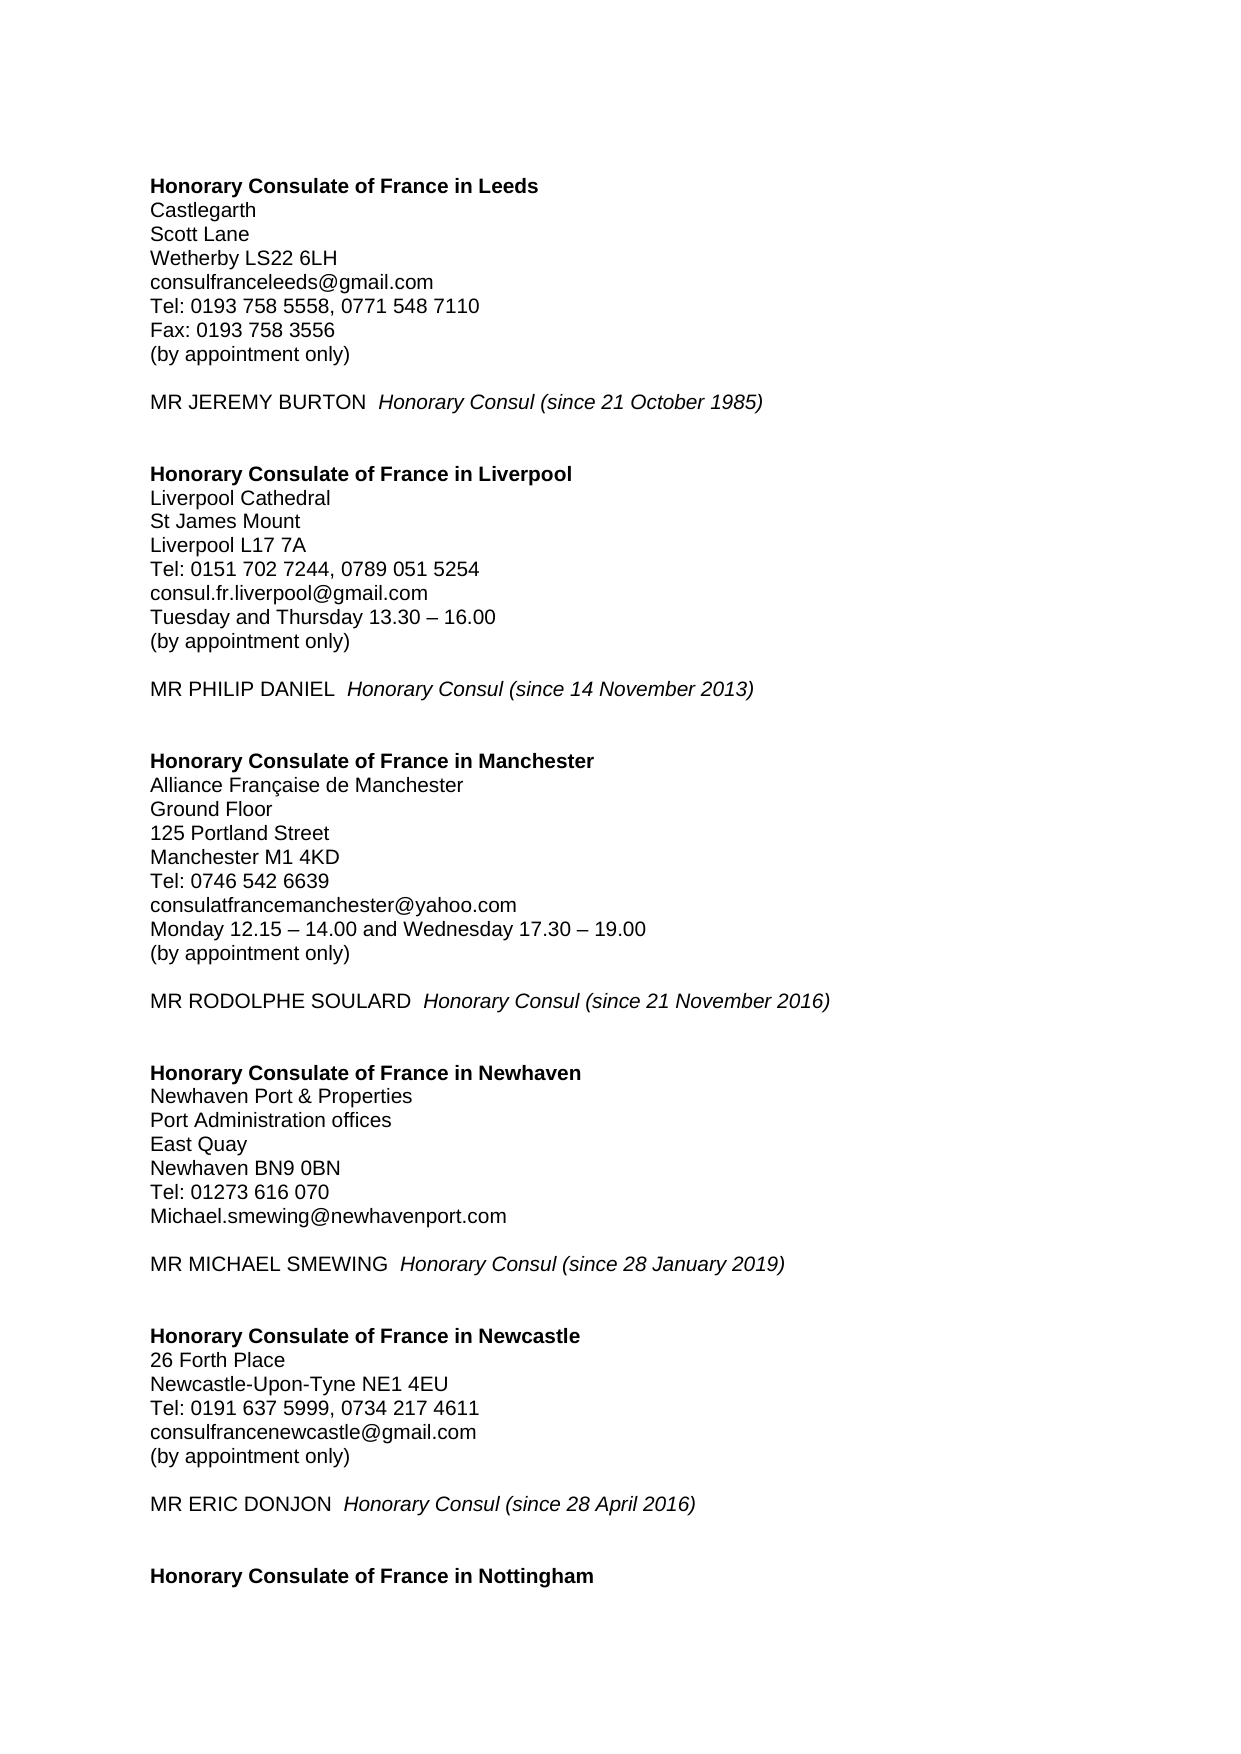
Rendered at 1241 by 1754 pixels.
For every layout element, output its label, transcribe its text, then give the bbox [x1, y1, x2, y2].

text MR ERIC DONJON Honorary Consul (since 28 April 2016) [150, 1492, 1090, 1516]
text Wetherby LS22 6LH [150, 246, 1090, 270]
text (by appointment only) [150, 342, 1090, 366]
text Honorary Consulate of France in Manchester [150, 749, 1090, 773]
text St James Mount [150, 509, 1090, 533]
text East Quay [150, 1132, 1090, 1156]
text Tel: 0191 637 5999, 0734 217 4611 [150, 1396, 1090, 1420]
text Alliance Française de Manchester [150, 773, 1090, 797]
text (by appointment only) [150, 1444, 1090, 1468]
text Honorary Consulate of France in Newhaven [150, 1060, 1090, 1084]
text Liverpool Cathedral [150, 485, 1090, 509]
text consul.fr.liverpool@gmail.com [150, 581, 1090, 605]
text consulfranceleeds@gmail.com [150, 270, 1090, 294]
text Liverpool L17 7A [150, 533, 1090, 557]
text Newcastle-Upon-Tyne NE1 4EU [150, 1372, 1090, 1396]
text consulfrancenewcastle@gmail.com [150, 1420, 1090, 1444]
text Tel: 0193 758 5558, 0771 548 7110 [150, 294, 1090, 318]
text Tuesday and Thursday 13.30 – 16.00 [150, 605, 1090, 629]
text Tel: 0746 542 6639 [150, 869, 1090, 893]
text Monday 12.15 – 14.00 and Wednesday 17.30 – 19.00 [150, 917, 1090, 941]
text Honorary Consulate of France in Nottingham [150, 1563, 1090, 1587]
text Port Administration offices [150, 1108, 1090, 1132]
text MR RODOLPHE SOULARD Honorary Consul (since 21 November 2016) [150, 988, 1090, 1012]
text Tel: 01273 616 070 [150, 1180, 1090, 1204]
text Honorary Consulate of France in Newcastle [150, 1324, 1090, 1348]
text Tel: 0151 702 7244, 0789 051 5254 [150, 557, 1090, 581]
text consulatfrancemanchester@yahoo.com [150, 893, 1090, 917]
text 26 Forth Place [150, 1348, 1090, 1372]
text Fax: 0193 758 3556 [150, 318, 1090, 342]
text Honorary Consulate of France in Liverpool [150, 461, 1090, 485]
text Castlegarth [150, 198, 1090, 222]
text (by appointment only) [150, 941, 1090, 964]
text (by appointment only) [150, 629, 1090, 653]
text MR MICHAEL SMEWING Honorary Consul (since 28 January 2019) [150, 1252, 1090, 1276]
text Manchester M1 4KD [150, 845, 1090, 869]
text MR JEREMY BURTON Honorary Consul (since 21 October 1985) [150, 389, 1090, 413]
text 125 Portland Street [150, 821, 1090, 845]
text Scott Lane [150, 222, 1090, 246]
text Honorary Consulate of France in Leeds [150, 174, 1090, 198]
text Newhaven Port & Properties [150, 1084, 1090, 1108]
text MR PHILIP DANIEL Honorary Consul (since 14 November 2013) [150, 677, 1090, 701]
text Newhaven BN9 0BN [150, 1156, 1090, 1180]
text Michael.smewing@newhavenport.com [150, 1204, 1090, 1228]
text Ground Floor [150, 797, 1090, 821]
